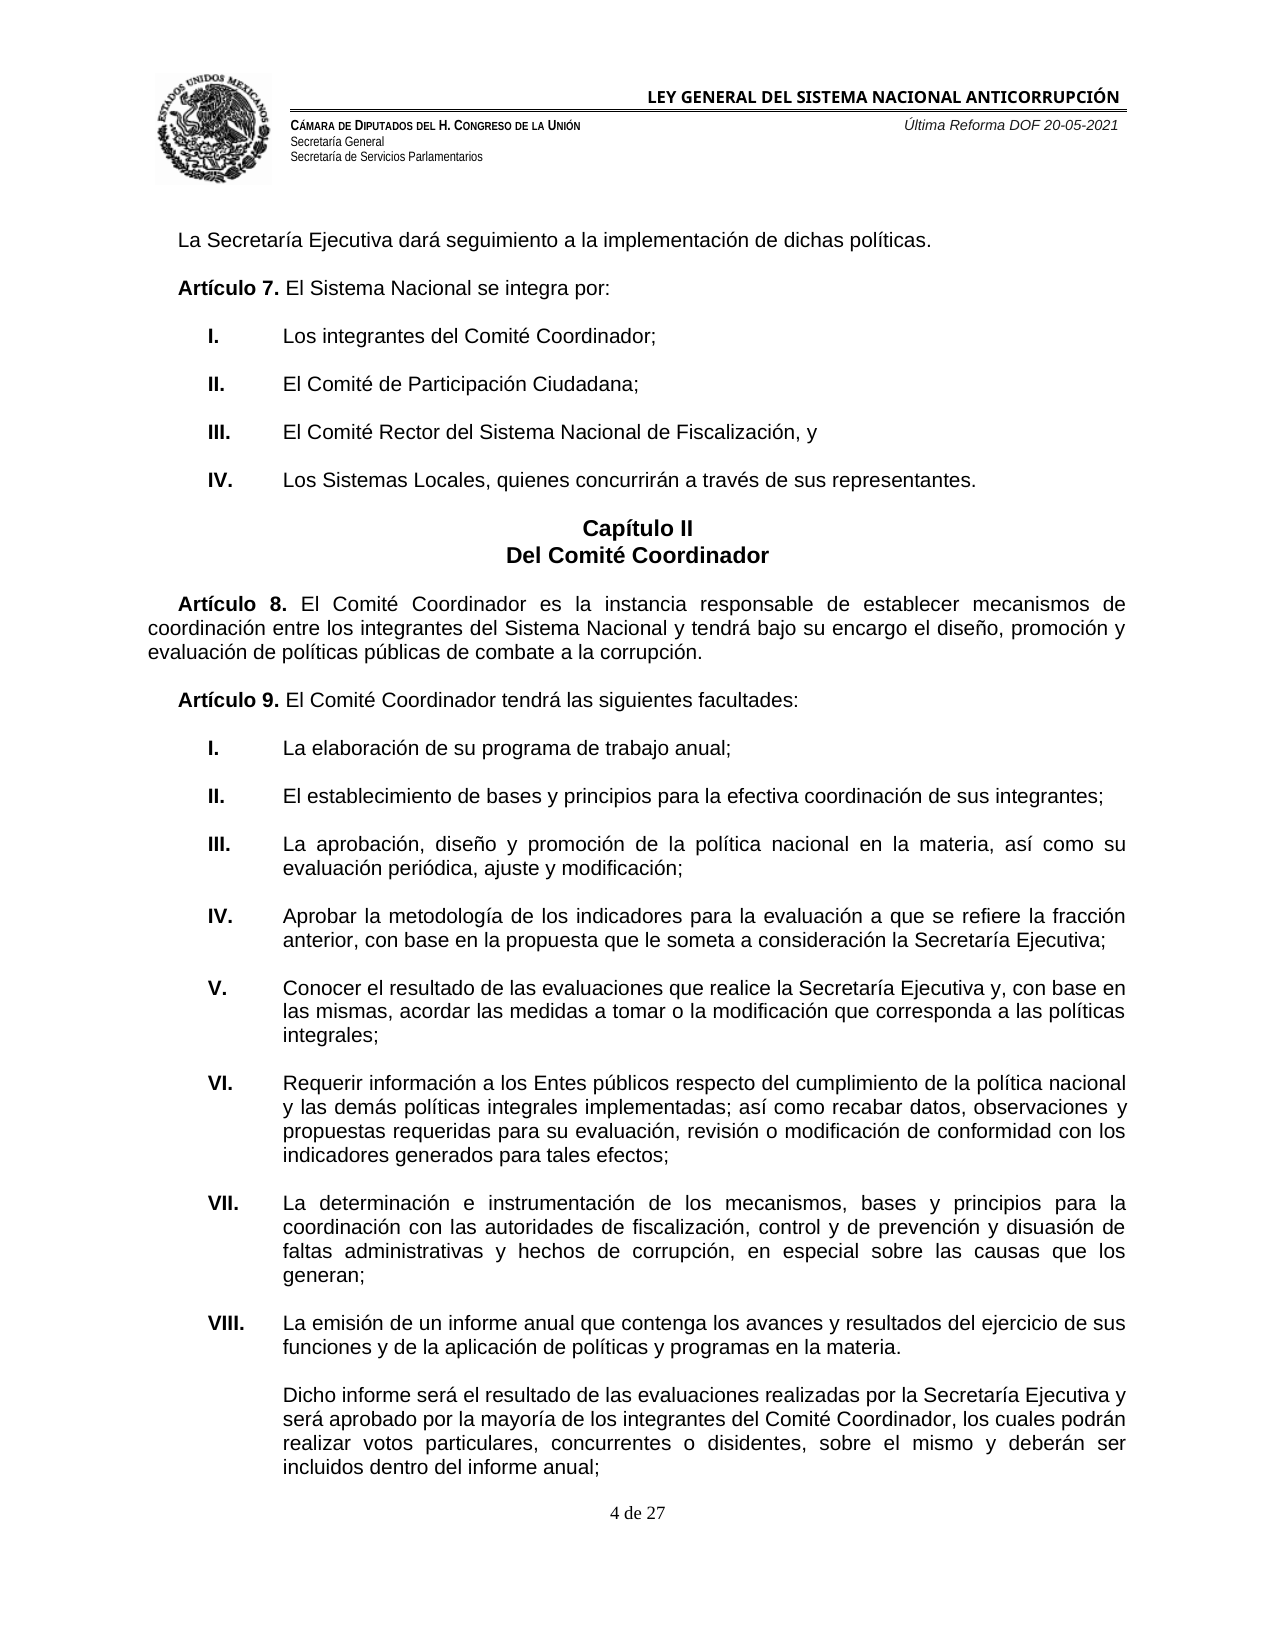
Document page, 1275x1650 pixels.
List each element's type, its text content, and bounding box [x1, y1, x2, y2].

text IV. Los Sistemas Locales, quienes concurrirán a través de sus representantes. [208, 467, 1127, 491]
text II. El Comité de Participación Ciudadana; [208, 372, 1127, 396]
text Dicho informe será el resultado de las evaluaciones realizadas por la Secretaría Ejecutiva y será aprobado por la mayoría de los integrantes del Comité Coordinador, los cuales podrán realizar votos particulares, concurrentes o disidentes, sobre el mismo y deberán ser incluidos dentro del informe anual; [208, 1383, 1127, 1478]
text III. La aprobación, diseño y promoción de la política nacional en la materia, así como su evaluación periódica, ajuste y modificación; [208, 832, 1127, 879]
text Artículo 7. El Sistema Nacional se integra por: [148, 276, 1127, 300]
text Artículo 9. El Comité Coordinador tendrá las siguientes facultades: [148, 688, 1127, 712]
text IV. Aprobar la metodología de los indicadores para la evaluación a que se refiere la fracción anterior, con base en la propuesta que le someta a consideración la Secretaría Ejecutiva; [208, 903, 1127, 951]
text Del Comité Coordinador [148, 542, 1127, 568]
text La Secretaría Ejecutiva dará seguimiento a la implementación de dichas políticas. [148, 228, 1127, 252]
text Artículo 8. El Comité Coordinador es la instancia responsable de establecer mecanismos de coordinación entre los integrantes del Sistema Nacional y tendrá bajo su encargo el diseño, promoción y evaluación de políticas públicas de combate a la corrupción. [148, 592, 1127, 664]
text Capítulo II [148, 515, 1127, 542]
text V. Conocer el resultado de las evaluaciones que realice la Secretaría Ejecutiva y, con base en las mismas, acordar las medidas a tomar o la modificación que corresponda a las políticas integrales; [208, 975, 1127, 1047]
text II. El establecimiento de bases y principios para la efectiva coordinación de sus integrantes; [208, 784, 1127, 808]
text I. La elaboración de su programa de trabajo anual; [208, 736, 1127, 760]
text VII. La determinación e instrumentación de los mecanismos, bases y principios para la coordinación con las autoridades de fiscalización, control y de prevención y disuasión de faltas administrativas y hechos de corrupción, en especial sobre las causas que los generan; [208, 1191, 1127, 1287]
text VI. Requerir información a los Entes públicos respecto del cumplimiento de la política nacional y las demás políticas integrales implementadas; así como recabar datos, observaciones y propuestas requeridas para su evaluación, revisión o modificación de conformidad con los indicadores generados para tales efectos; [208, 1071, 1127, 1167]
text III. El Comité Rector del Sistema Nacional de Fiscalización, y [208, 419, 1127, 443]
text VIII. La emisión de un informe anual que contenga los avances y resultados del ejercicio de sus funciones y de la aplicación de políticas y programas en la materia. [208, 1311, 1127, 1359]
text I. Los integrantes del Comité Coordinador; [208, 324, 1127, 348]
